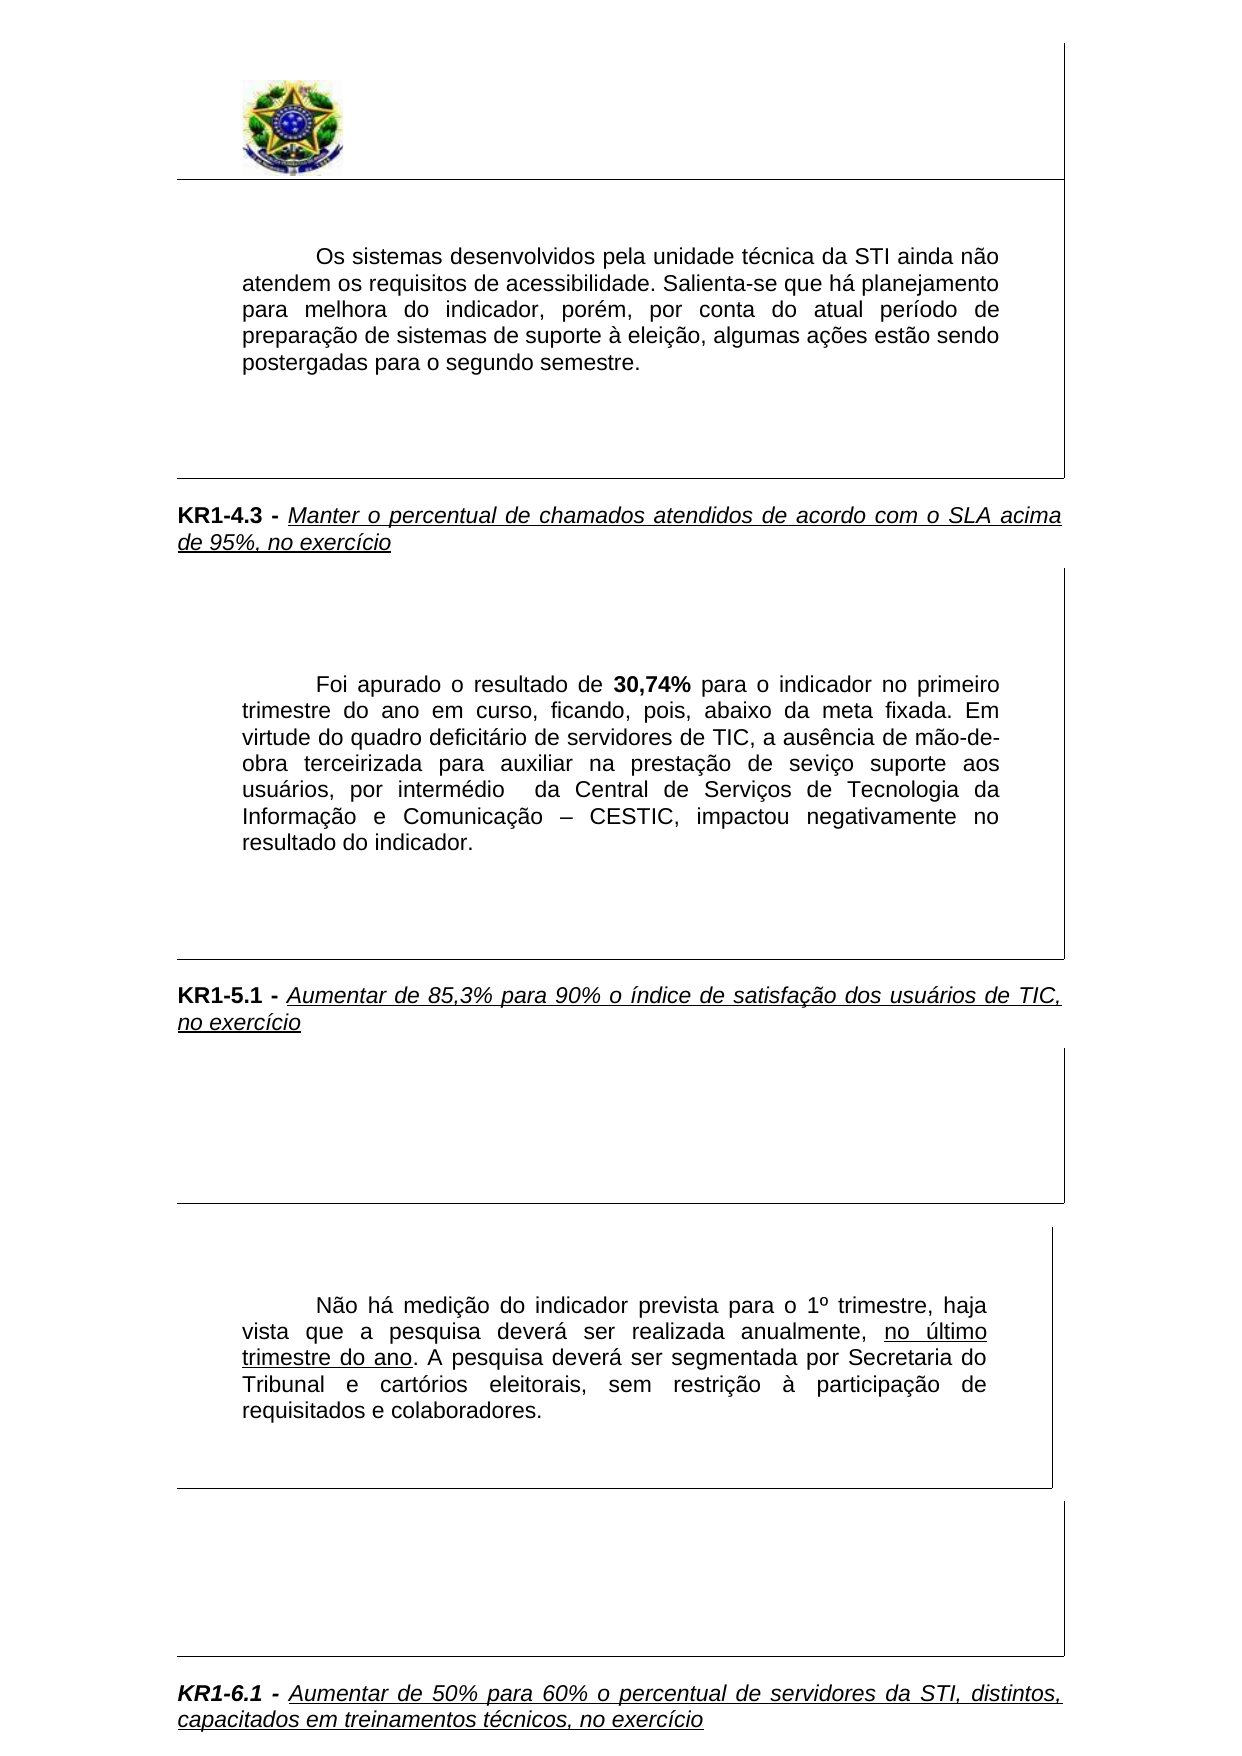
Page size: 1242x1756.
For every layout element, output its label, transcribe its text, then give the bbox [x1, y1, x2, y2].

text KR1-4.3 - Manter o percentual de chamados atendidos de acordo com o SLA acima de 95%, no exercício [177, 502, 1064, 555]
text Os sistemas desenvolvidos pela unidade técnica da STI ainda não atendem os requisitos de acessibilidade. Salienta-se que há planejamento para melhora do indicador, porém, por conta do atual período de preparação de sistemas de suporte à eleição, algumas ações estão sendo postergadas para o segundo semestre. [177, 179, 1064, 375]
text KR1-5.1 - Aumentar de 85,3% para 90% o índice de satisfação dos usuários de TIC, no exercício [177, 982, 1064, 1035]
text KR1-6.1 - Aumentar de 50% para 60% o percentual de servidores da STI, distintos, capacitados em treinamentos técnicos, no exercício [177, 1680, 1064, 1732]
text Não há medição do indicador prevista para o 1º trimestre, haja vista que a pesquisa deverá ser realizada anualmente, no último trimestre do ano. A pesquisa deverá ser segmentada por Secretaria do Tribunal e cartórios eleitorais, sem restrição à participação de requisitados e colaboradores. [177, 1227, 1052, 1488]
text Foi apurado o resultado de 30,74% para o indicador no primeiro trimestre do ano em curso, ficando, pois, abaixo da meta fixada. Em virtude do quadro deficitário de servidores de TIC, a ausência de mão-de-obra terceirizada para auxiliar na prestação de seviço suporte aos usuários, por intermédio da Central de Serviços de Tecnologia da Informação e Comunicação – CESTIC, impactou negativamente no resultado do indicador. [177, 606, 1064, 855]
